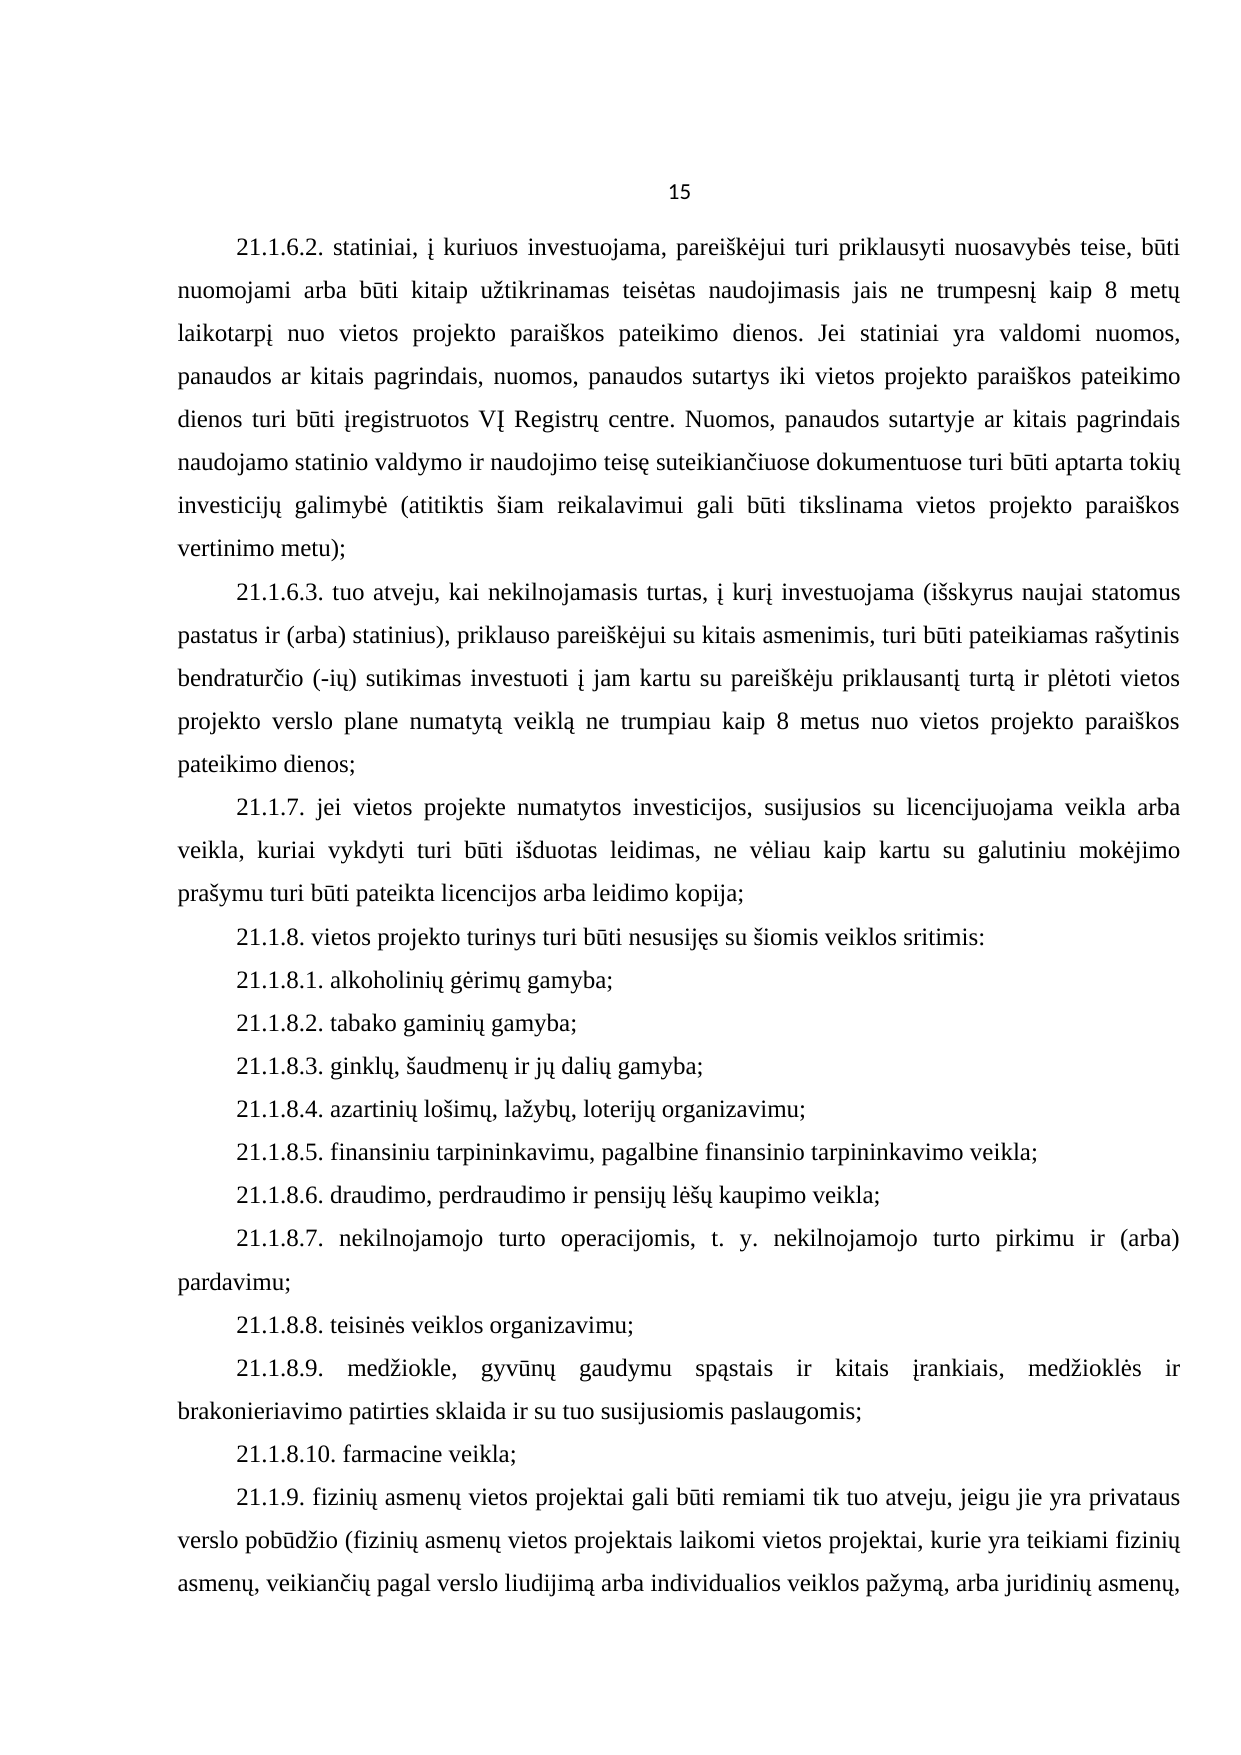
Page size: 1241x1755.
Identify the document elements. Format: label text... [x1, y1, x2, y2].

text 21.1.8.4. azartinių lošimų, lažybų, loterijų organizavimu; [177, 1094, 1181, 1123]
text 21.1.8.2. tabako gaminių gamyba; [177, 1008, 1181, 1037]
text 21.1.8.8. teisinės veiklos organizavimu; [177, 1310, 1181, 1338]
text 21.1.6.3. tuo atveju, kai nekilnojamasis turtas, į kurį investuojama (išskyrus naujai statomus pastatus ir (arba) statinius), priklauso pareiškėjui su kitais asmenimis, turi būti pateikiamas rašytinis bendraturčio (-ių) sutikimas investuoti į jam kartu su pareiškėju priklausantį turtą ir plėtoti vietos projekto verslo plane numatytą veiklą ne trumpiau kaip 8 metus nuo vietos projekto paraiškos pateikimo dienos; [177, 577, 1181, 778]
text 21.1.9. fizinių asmenų vietos projektai gali būti remiami tik tuo atveju, jeigu jie yra privataus verslo pobūdžio (fizinių asmenų vietos projektais laikomi vietos projektai, kurie yra teikiami fizinių asmenų, veikiančių pagal verslo liudijimą arba individualios veiklos pažymą, arba juridinių asmenų, [177, 1482, 1181, 1597]
text 21.1.6.2. statiniai, į kuriuos investuojama, pareiškėjui turi priklausyti nuosavybės teise, būti nuomojami arba būti kitaip užtikrinamas teisėtas naudojimasis jais ne trumpesnį kaip 8 metų laikotarpį nuo vietos projekto paraiškos pateikimo dienos. Jei statiniai yra valdomi nuomos, panaudos ar kitais pagrindais, nuomos, panaudos sutartys iki vietos projekto paraiškos pateikimo dienos turi būti įregistruotos VĮ Registrų centre. Nuomos, panaudos sutartyje ar kitais pagrindais naudojamo statinio valdymo ir naudojimo teisę suteikiančiuose dokumentuose turi būti aptarta tokių investicijų galimybė (atitiktis šiam reikalavimui gali būti tikslinama vietos projekto paraiškos vertinimo metu); [177, 232, 1181, 562]
text 21.1.8.10. farmacine veikla; [177, 1439, 1181, 1468]
text 21.1.8.7. nekilnojamojo turto operacijomis, t. y. nekilnojamojo turto pirkimu ir (arba) pardavimu; [177, 1223, 1181, 1295]
text 21.1.8.3. ginklų, šaudmenų ir jų dalių gamyba; [177, 1051, 1181, 1080]
text 21.1.8. vietos projekto turinys turi būti nesusijęs su šiomis veiklos sritimis: [177, 922, 1181, 950]
text 21.1.8.5. finansiniu tarpininkavimu, pagalbine finansinio tarpininkavimo veikla; [177, 1137, 1181, 1166]
text 21.1.8.1. alkoholinių gėrimų gamyba; [177, 965, 1181, 993]
text 21.1.7. jei vietos projekte numatytos investicijos, susijusios su licencijuojama veikla arba veikla, kuriai vykdyti turi būti išduotas leidimas, ne vėliau kaip kartu su galutiniu mokėjimo prašymu turi būti pateikta licencijos arba leidimo kopija; [177, 792, 1181, 907]
text 21.1.8.6. draudimo, perdraudimo ir pensijų lėšų kaupimo veikla; [177, 1180, 1181, 1209]
text 21.1.8.9. medžiokle, gyvūnų gaudymu spąstais ir kitais įrankiais, medžioklės ir brakonieriavimo patirties sklaida ir su tuo susijusiomis paslaugomis; [177, 1353, 1181, 1425]
